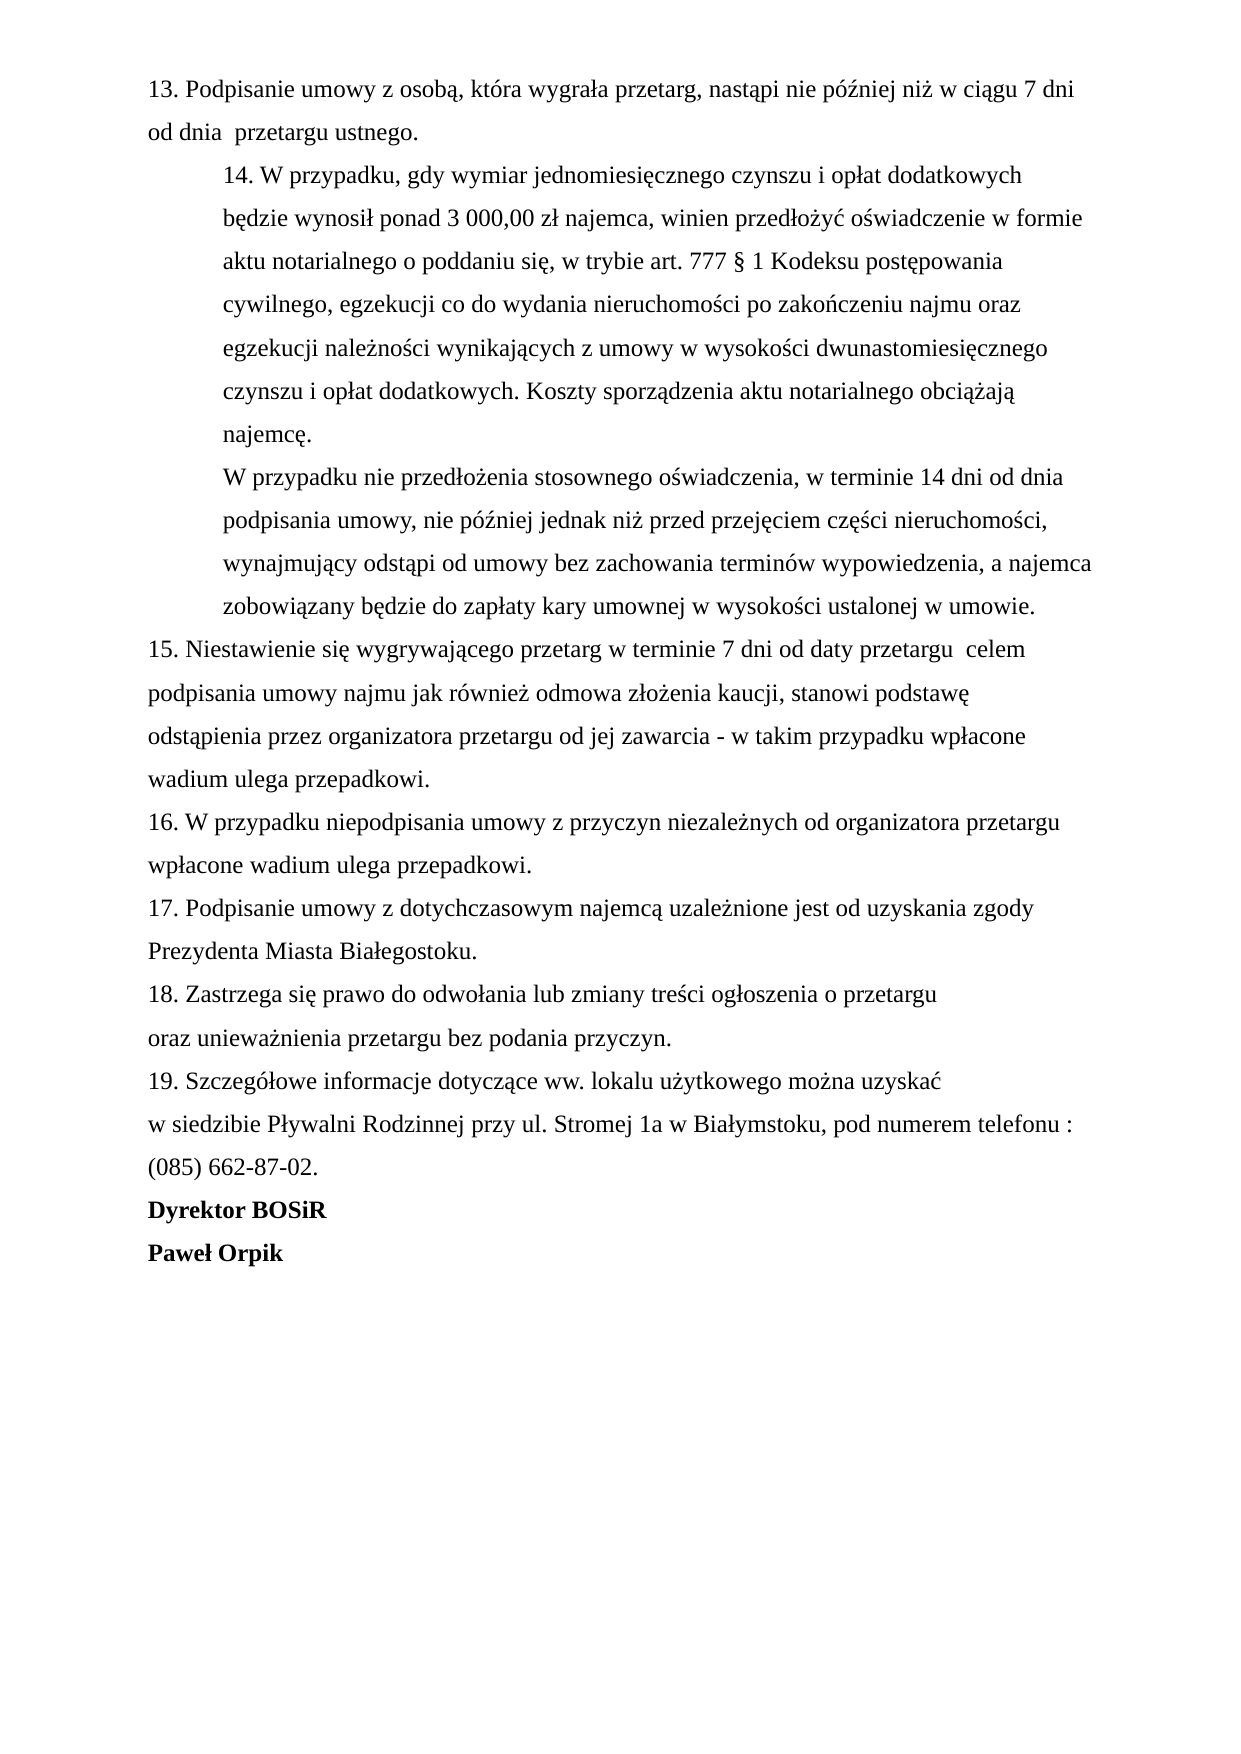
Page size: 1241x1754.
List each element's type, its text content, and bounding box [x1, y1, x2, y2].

list Dyrektor BOSiR [148, 1195, 1085, 1224]
list Paweł Orpik [148, 1238, 1085, 1267]
list 17. Podpisanie umowy z dotychczasowym najemcą uzależnione jest od uzyskania zgody Prezydenta Miasta Białegostoku. [148, 893, 1085, 965]
list 16. W przypadku niepodpisania umowy z przyczyn niezależnych od organizatora przetargu wpłacone wadium ulega przepadkowi. [148, 807, 1085, 879]
list W przypadku nie przedłożenia stosownego oświadczenia, w terminie 14 dni od dnia podpisania umowy, nie później jednak niż przed przejęciem części nieruchomości, wynajmujący odstąpi od umowy bez zachowania terminów wypowiedzenia, a najemca zobowiązany będzie do zapłaty kary umownej w wysokości ustalonej w umowie. [223, 462, 1093, 620]
list 15. Niestawienie się wygrywającego przetarg w terminie 7 dni od daty przetargu celem podpisania umowy najmu jak również odmowa złożenia kaucji, stanowi podstawę odstąpienia przez organizatora przetargu od jej zawarcia - w takim przypadku wpłacone wadium ulega przepadkowi. [148, 634, 1085, 793]
list 14. W przypadku, gdy wymiar jednomiesięcznego czynszu i opłat dodatkowych będzie wynosił ponad 3 000,00 zł najemca, winien przedłożyć oświadczenie w formie aktu notarialnego o poddaniu się, w trybie art. 777 § 1 Kodeksu postępowania cywilnego, egzekucji co do wydania nieruchomości po zakończeniu najmu oraz egzekucji należności wynikających z umowy w wysokości dwunastomiesięcznego czynszu i opłat dodatkowych. Koszty sporządzenia aktu notarialnego obciążają najemcę. [223, 160, 1093, 448]
list 13. Podpisanie umowy z osobą, która wygrała przetarg, nastąpi nie później niż w ciągu 7 dni od dnia przetargu ustnego. [148, 74, 1085, 146]
list 19. Szczegółowe informacje dotyczące ww. lokalu użytkowego można uzyskać w siedzibie Pływalni Rodzinnej przy ul. Stromej 1a w Białymstoku, pod numerem telefonu : (085) 662-87-02. [148, 1066, 1085, 1181]
list 18. Zastrzega się prawo do odwołania lub zmiany treści ogłoszenia o przetargu oraz unieważnienia przetargu bez podania przyczyn. [148, 979, 1085, 1051]
